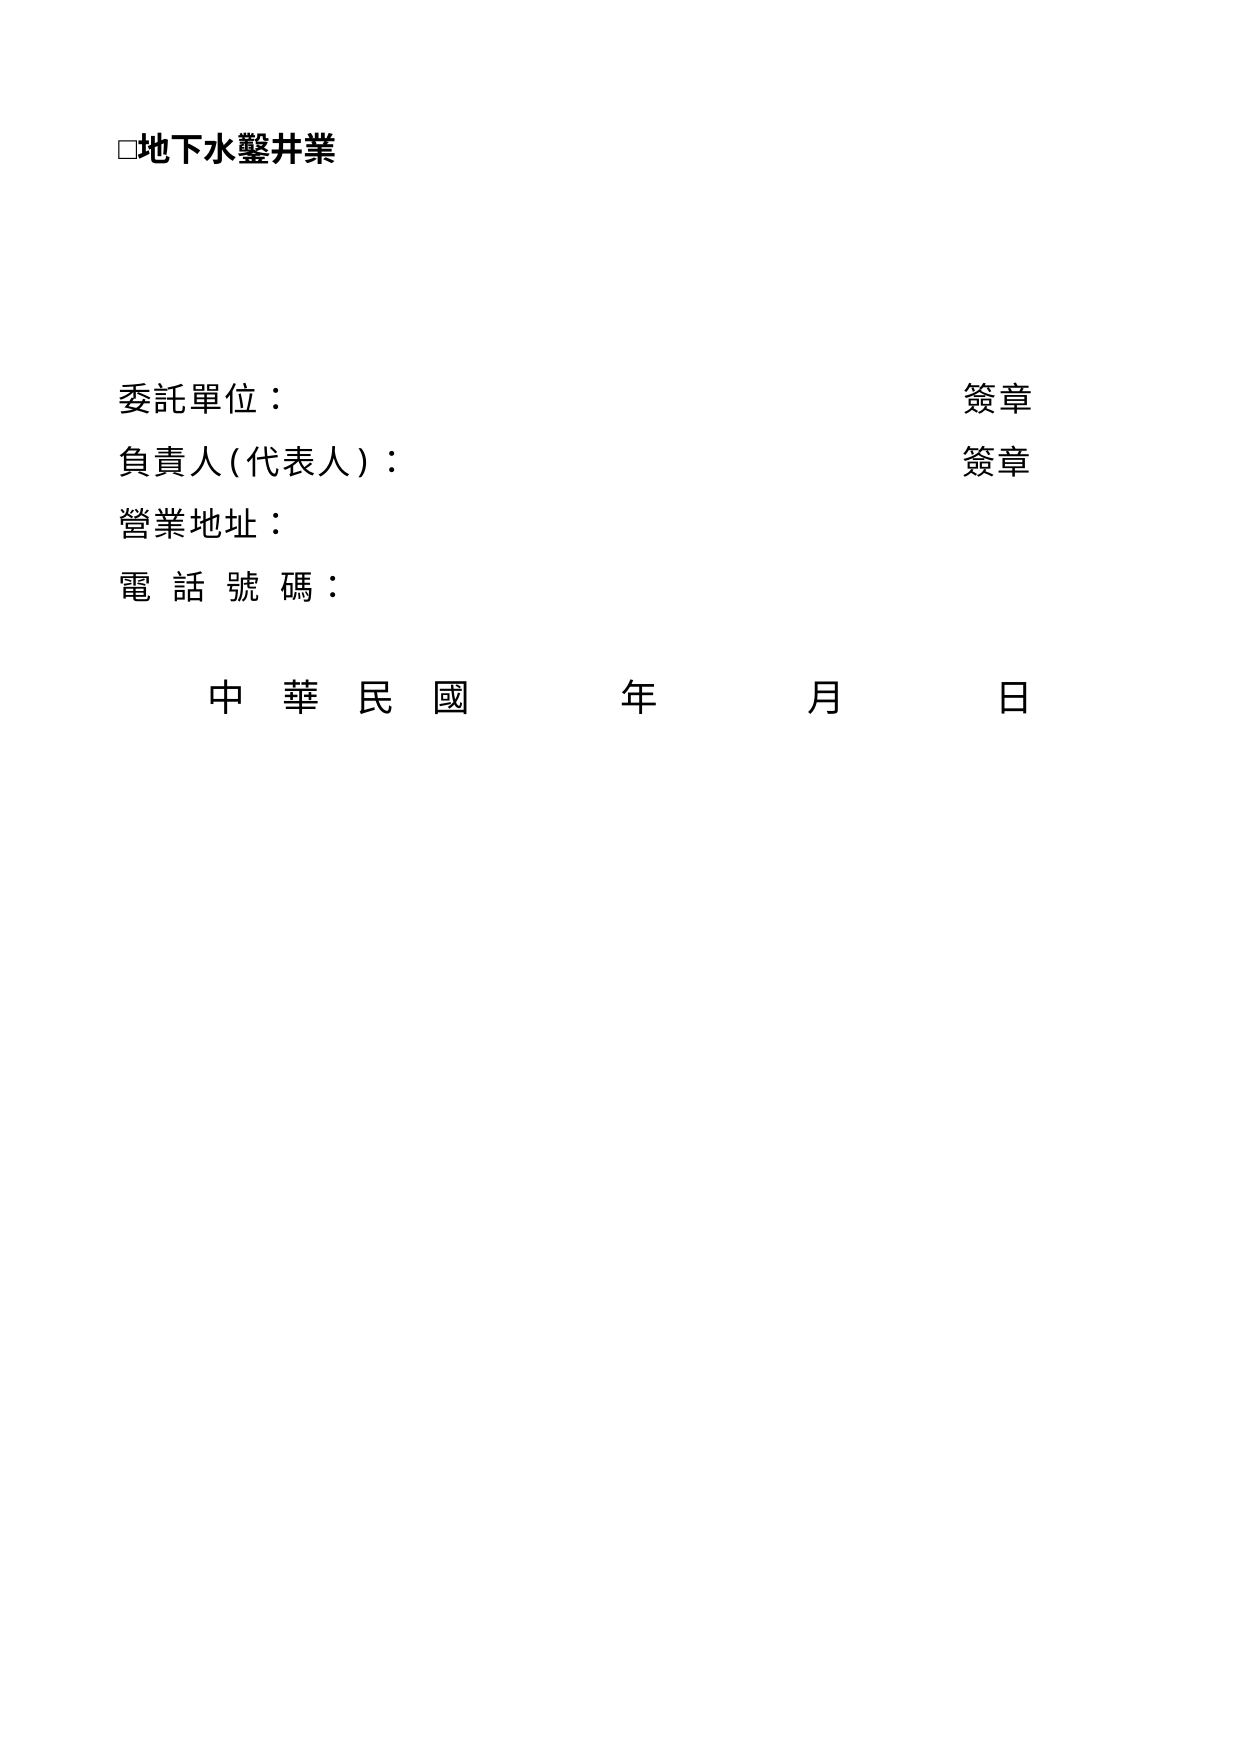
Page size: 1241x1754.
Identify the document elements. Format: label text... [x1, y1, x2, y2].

text 負責人(代表人)： 簽章 [118, 418, 1122, 480]
text 營業地址： [118, 480, 1122, 543]
text 電 話 號 碼： [118, 543, 1122, 605]
text 中 華 民 國 年 月 日 [118, 668, 1122, 722]
text 委託單位： 簽章 [118, 355, 1122, 418]
text □地下水鑿井業 [118, 105, 1122, 168]
